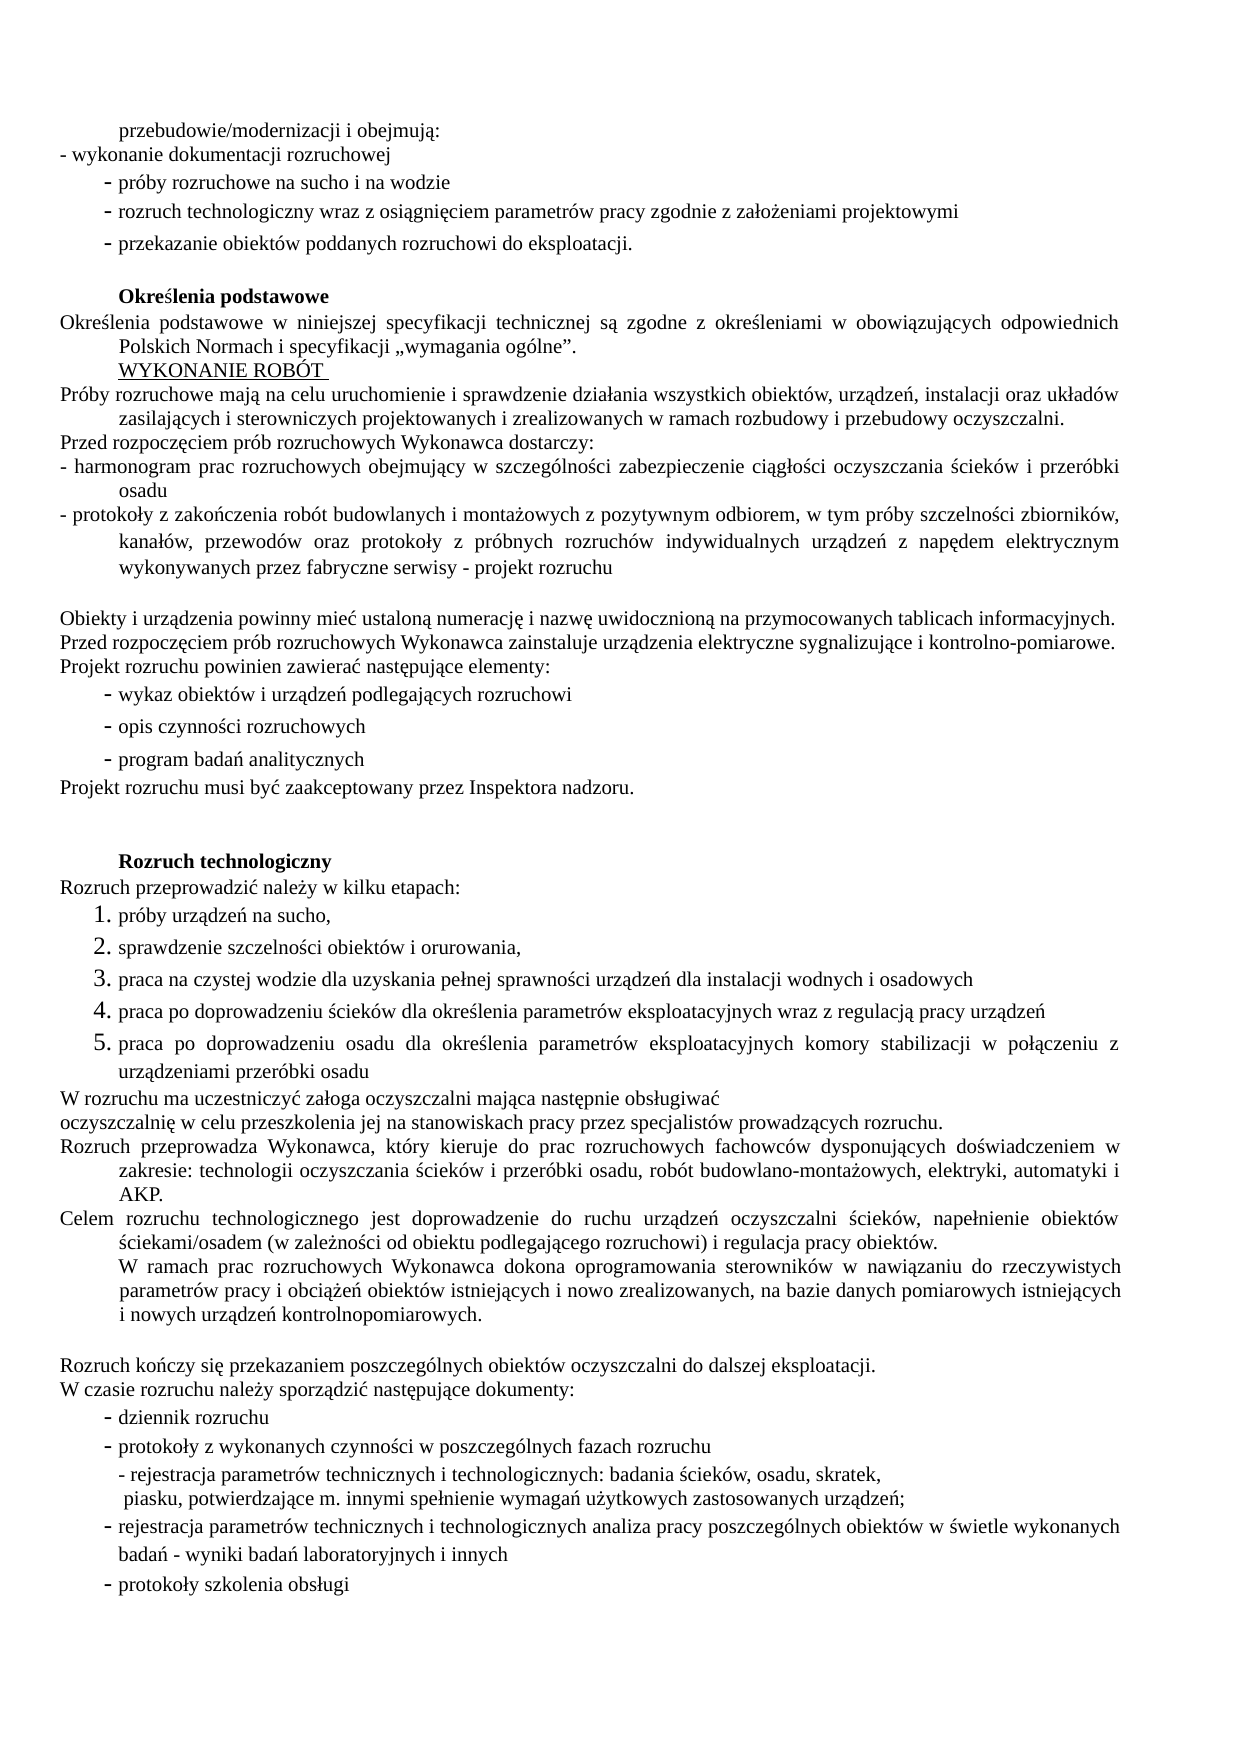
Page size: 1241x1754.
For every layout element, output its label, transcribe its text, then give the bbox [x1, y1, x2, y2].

list protokoły z wykonanych czynności w poszczególnych fazach rozruchu [104, 1430, 1121, 1459]
text - wykonanie dokumentacji rozruchowej [59, 142, 1121, 166]
text W rozruchu ma uczestniczyć załoga oczyszczalni mająca następnie obsługiwać [60, 1086, 1121, 1109]
list sprawdzenie szczelności obiektów i orurowania, [93, 931, 1121, 960]
list wykaz obiektów i urządzeń podlegających rozruchowi [104, 678, 1121, 707]
text W czasie rozruchu należy sporządzić następujące dokumenty: [59, 1377, 1121, 1401]
text Próby rozruchowe mają na celu uruchomienie i sprawdzenie działania wszystkich obiektów, urządzeń, instalacji oraz układów zasilających i sterowniczych projektowanych i zrealizowanych w ramach rozbudowy i przebudowy oczyszczalni. [60, 382, 1121, 430]
text Rozruch kończy się przekazaniem poszczególnych obiektów oczyszczalni do dalszej eksploatacji. [59, 1353, 1121, 1377]
list dziennik rozruchu [104, 1401, 1121, 1430]
text Przed rozpoczęciem prób rozruchowych Wykonawca zainstaluje urządzenia elektryczne sygnalizujące i kontrolno-pomiarowe. [59, 630, 1121, 654]
list próby urządzeń na sucho, [93, 899, 1121, 928]
text Obiekty i urządzenia powinny mieć ustaloną numerację i nazwę uwidocznioną na przymocowanych tablicach informacyjnych. [59, 606, 1121, 630]
subtitle WYKONANIE ROBÓT [118, 358, 1122, 382]
text W ramach prac rozruchowych Wykonawca dokona oprogramowania sterowników w nawiązaniu do rzeczywistych parametrów pracy i obciążeń obiektów istniejących i nowo zrealizowanych, na bazie danych pomiarowych istniejących i nowych urządzeń kontrolnopomiarowych. [118, 1254, 1122, 1326]
text Projekt rozruchu musi być zaakceptowany przez Inspektora nadzoru. [59, 775, 1121, 799]
text Projekt rozruchu powinien zawierać następujące elementy: [59, 654, 1121, 678]
text Rozruch przeprowadzić należy w kilku etapach: [59, 875, 1121, 899]
text Określenia podstawowe [118, 284, 1122, 308]
list praca po doprowadzeniu osadu dla określenia parametrów eksploatacyjnych komory stabilizacji w połączeniu z urządzeniami przeróbki osadu [93, 1027, 1121, 1083]
list rozruch technologiczny wraz z osiągnięciem parametrów pracy zgodnie z założeniami projektowymi [104, 195, 1121, 224]
list przekazanie obiektów poddanych rozruchowi do eksploatacji. [104, 227, 1121, 256]
list protokoły szkolenia obsługi [104, 1568, 1121, 1597]
text Rozruch technologiczny [118, 849, 1122, 873]
list praca na czystej wodzie dla uzyskania pełnej sprawności urządzeń dla instalacji wodnych i osadowych [93, 963, 1121, 992]
list rejestracja parametrów technicznych i technologicznych analiza pracy poszczególnych obiektów w świetle wykonanych badań - wyniki badań laboratoryjnych i innych [104, 1510, 1121, 1566]
text Rozruch przeprowadza Wykonawca, który kieruje do prac rozruchowych fachowców dysponujących doświadczeniem w zakresie: technologii oczyszczania ścieków i przeróbki osadu, robót budowlano-montażowych, elektryki, automatyki i AKP. [60, 1134, 1121, 1206]
list opis czynności rozruchowych [104, 711, 1121, 739]
list praca po doprowadzeniu ścieków dla określenia parametrów eksploatacyjnych wraz z regulacją pracy urządzeń [93, 995, 1121, 1024]
text Celem rozruchu technologicznego jest doprowadzenie do ruchu urządzeń oczyszczalni ścieków, napełnienie obiektów ściekami/osadem (w zależności od obiektu podlegającego rozruchowi) i regulacja pracy obiektów. [59, 1206, 1121, 1254]
text - harmonogram prac rozruchowych obejmujący w szczególności zabezpieczenie ciągłości oczyszczania ścieków i przeróbki osadu [60, 454, 1121, 502]
text - rejestracja parametrów technicznych i technologicznych: badania ścieków, osadu, skratek, [118, 1462, 1121, 1486]
text oczyszczalnię w celu przeszkolenia jej na stanowiskach pracy przez specjalistów prowadzących rozruchu. [60, 1109, 1121, 1134]
text Określenia podstawowe w niniejszej specyfikacji technicznej są zgodne z określeniami w obowiązujących odpowiednich Polskich Normach i specyfikacji „wymagania ogólne”. [59, 310, 1121, 358]
text - protokoły z zakończenia robót budowlanych i montażowych z pozytywnym odbiorem, w tym próby szczelności zbiorników, kanałów, przewodów oraz protokoły z próbnych rozruchów indywidualnych urządzeń z napędem elektrycznym wykonywanych przez fabryczne serwisy - projekt rozruchu [59, 502, 1121, 579]
text Przed rozpoczęciem prób rozruchowych Wykonawca dostarczy: [60, 430, 1121, 454]
text piasku, potwierdzające m. innymi spełnienie wymagań użytkowych zastosowanych urządzeń; [118, 1486, 1121, 1510]
list próby rozruchowe na sucho i na wodzie [104, 166, 1121, 195]
list program badań analitycznych [104, 743, 1121, 771]
text przebudowie/modernizacji i obejmują: [59, 118, 1121, 142]
